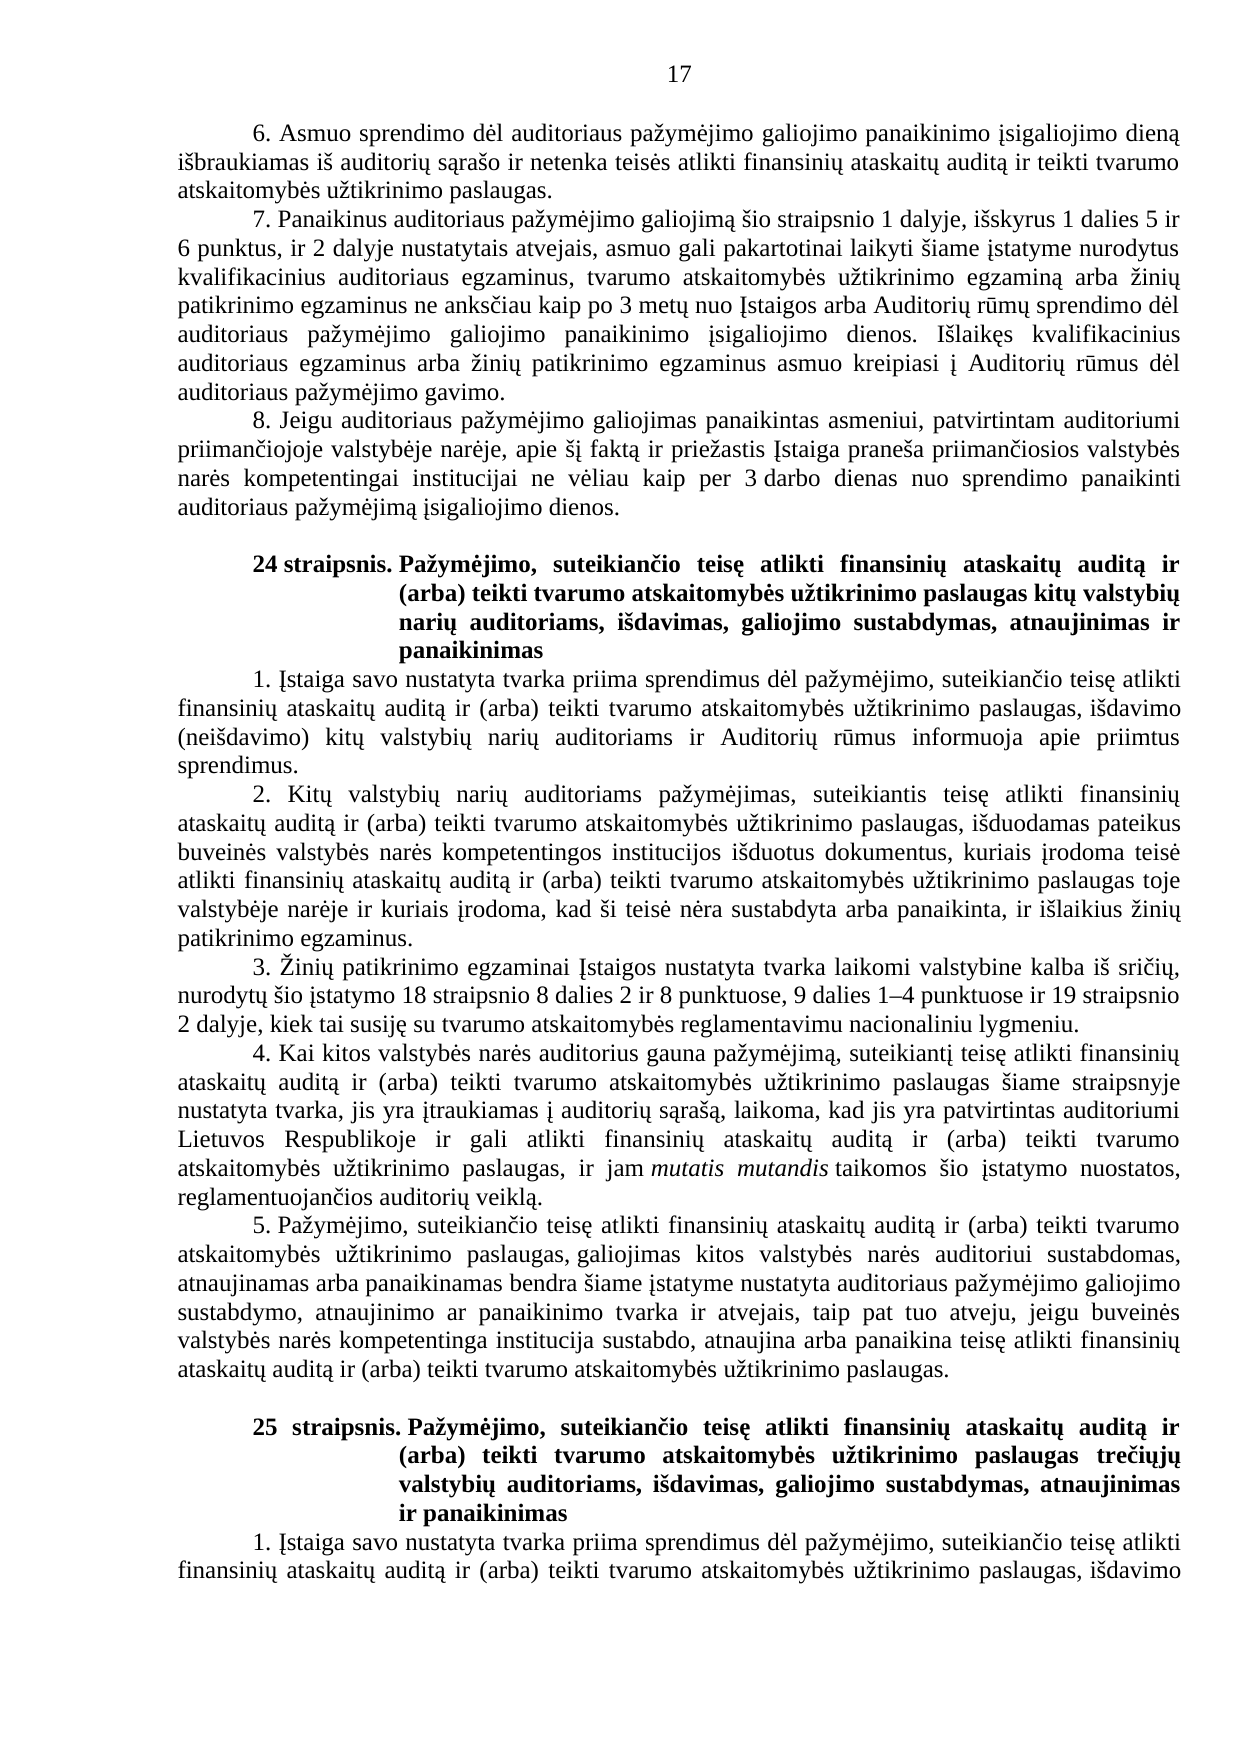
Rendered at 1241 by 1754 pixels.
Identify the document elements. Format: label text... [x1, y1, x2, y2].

text 4. Kai kitos valstybės narės auditorius gauna pažymėjimą, suteikiantį teisę atlikti finansinių ataskaitų auditą ir (arba) teikti tvarumo atskaitomybės užtikrinimo paslaugas šiame straipsnyje nustatyta tvarka, jis yra įtraukiamas į auditorių sąrašą, laikoma, kad jis yra patvirtintas auditoriumi Lietuvos Respublikoje ir gali atlikti finansinių ataskaitų auditą ir (arba) teikti tvarumo atskaitomybės užtikrinimo paslaugas, ir jam mutatis mutandis taikomos šio įstatymo nuostatos, reglamentuojančios auditorių veiklą. [177, 1038, 1181, 1211]
text 25 straipsnis. Pažymėjimo, suteikiančio teisę atlikti finansinių ataskaitų auditą ir (arba) teikti tvarumo atskaitomybės užtikrinimo paslaugas trečiųjų valstybių auditoriams, išdavimas, galiojimo sustabdymas, atnaujinimas ir panaikinimas [252, 1412, 1181, 1527]
text 24 straipsnis. Pažymėjimo, suteikiančio teisę atlikti finansinių ataskaitų auditą ir (arba) teikti tvarumo atskaitomybės užtikrinimo paslaugas kitų valstybių narių auditoriams, išdavimas, galiojimo sustabdymas, atnaujinimas ir panaikinimas [252, 549, 1181, 664]
text 1. Įstaiga savo nustatyta tvarka priima sprendimus dėl pažymėjimo, suteikiančio teisę atlikti finansinių ataskaitų auditą ir (arba) teikti tvarumo atskaitomybės užtikrinimo paslaugas, išdavimo [177, 1527, 1181, 1584]
text 6. Asmuo sprendimo dėl auditoriaus pažymėjimo galiojimo panaikinimo įsigaliojimo dieną išbraukiamas iš auditorių sąrašo ir netenka teisės atlikti finansinių ataskaitų auditą ir teikti tvarumo atskaitomybės užtikrinimo paslaugas. [177, 118, 1181, 204]
text 5. Pažymėjimo, suteikiančio teisę atlikti finansinių ataskaitų auditą ir (arba) teikti tvarumo atskaitomybės užtikrinimo paslaugas, galiojimas kitos valstybės narės auditoriui sustabdomas, atnaujinamas arba panaikinamas bendra šiame įstatyme nustatyta auditoriaus pažymėjimo galiojimo sustabdymo, atnaujinimo ar panaikinimo tvarka ir atvejais, taip pat tuo atveju, jeigu buveinės valstybės narės kompetentinga institucija sustabdo, atnaujina arba panaikina teisę atlikti finansinių ataskaitų auditą ir (arba) teikti tvarumo atskaitomybės užtikrinimo paslaugas. [177, 1211, 1181, 1383]
text 8. Jeigu auditoriaus pažymėjimo galiojimas panaikintas asmeniui, patvirtintam auditoriumi priimančiojoje valstybėje narėje, apie šį faktą ir priežastis Įstaiga praneša priimančiosios valstybės narės kompetentingai institucijai ne vėliau kaip per 3 darbo dienas nuo sprendimo panaikinti auditoriaus pažymėjimą įsigaliojimo dienos. [177, 406, 1181, 521]
text 2. Kitų valstybių narių auditoriams pažymėjimas, suteikiantis teisę atlikti finansinių ataskaitų auditą ir (arba) teikti tvarumo atskaitomybės užtikrinimo paslaugas, išduodamas pateikus buveinės valstybės narės kompetentingos institucijos išduotus dokumentus, kuriais įrodoma teisė atlikti finansinių ataskaitų auditą ir (arba) teikti tvarumo atskaitomybės užtikrinimo paslaugas toje valstybėje narėje ir kuriais įrodoma, kad ši teisė nėra sustabdyta arba panaikinta, ir išlaikius žinių patikrinimo egzaminus. [177, 779, 1181, 952]
text 7. Panaikinus auditoriaus pažymėjimo galiojimą šio straipsnio 1 dalyje, išskyrus 1 dalies 5 ir 6 punktus, ir 2 dalyje nustatytais atvejais, asmuo gali pakartotinai laikyti šiame įstatyme nurodytus kvalifikacinius auditoriaus egzaminus, tvarumo atskaitomybės užtikrinimo egzaminą arba žinių patikrinimo egzaminus ne anksčiau kaip po 3 metų nuo Įstaigos arba Auditorių rūmų sprendimo dėl auditoriaus pažymėjimo galiojimo panaikinimo įsigaliojimo dienos. Išlaikęs kvalifikacinius auditoriaus egzaminus arba žinių patikrinimo egzaminus asmuo kreipiasi į Auditorių rūmus dėl auditoriaus pažymėjimo gavimo. [177, 204, 1181, 406]
text 1. Įstaiga savo nustatyta tvarka priima sprendimus dėl pažymėjimo, suteikiančio teisę atlikti finansinių ataskaitų auditą ir (arba) teikti tvarumo atskaitomybės užtikrinimo paslaugas, išdavimo (neišdavimo) kitų valstybių narių auditoriams ir Auditorių rūmus informuoja apie priimtus sprendimus. [177, 664, 1181, 779]
text 3. Žinių patikrinimo egzaminai Įstaigos nustatyta tvarka laikomi valstybine kalba iš sričių, nurodytų šio įstatymo 18 straipsnio 8 dalies 2 ir 8 punktuose, 9 dalies 1–4 punktuose ir 19 straipsnio 2 dalyje, kiek tai susiję su tvarumo atskaitomybės reglamentavimu nacionaliniu lygmeniu. [177, 952, 1181, 1038]
